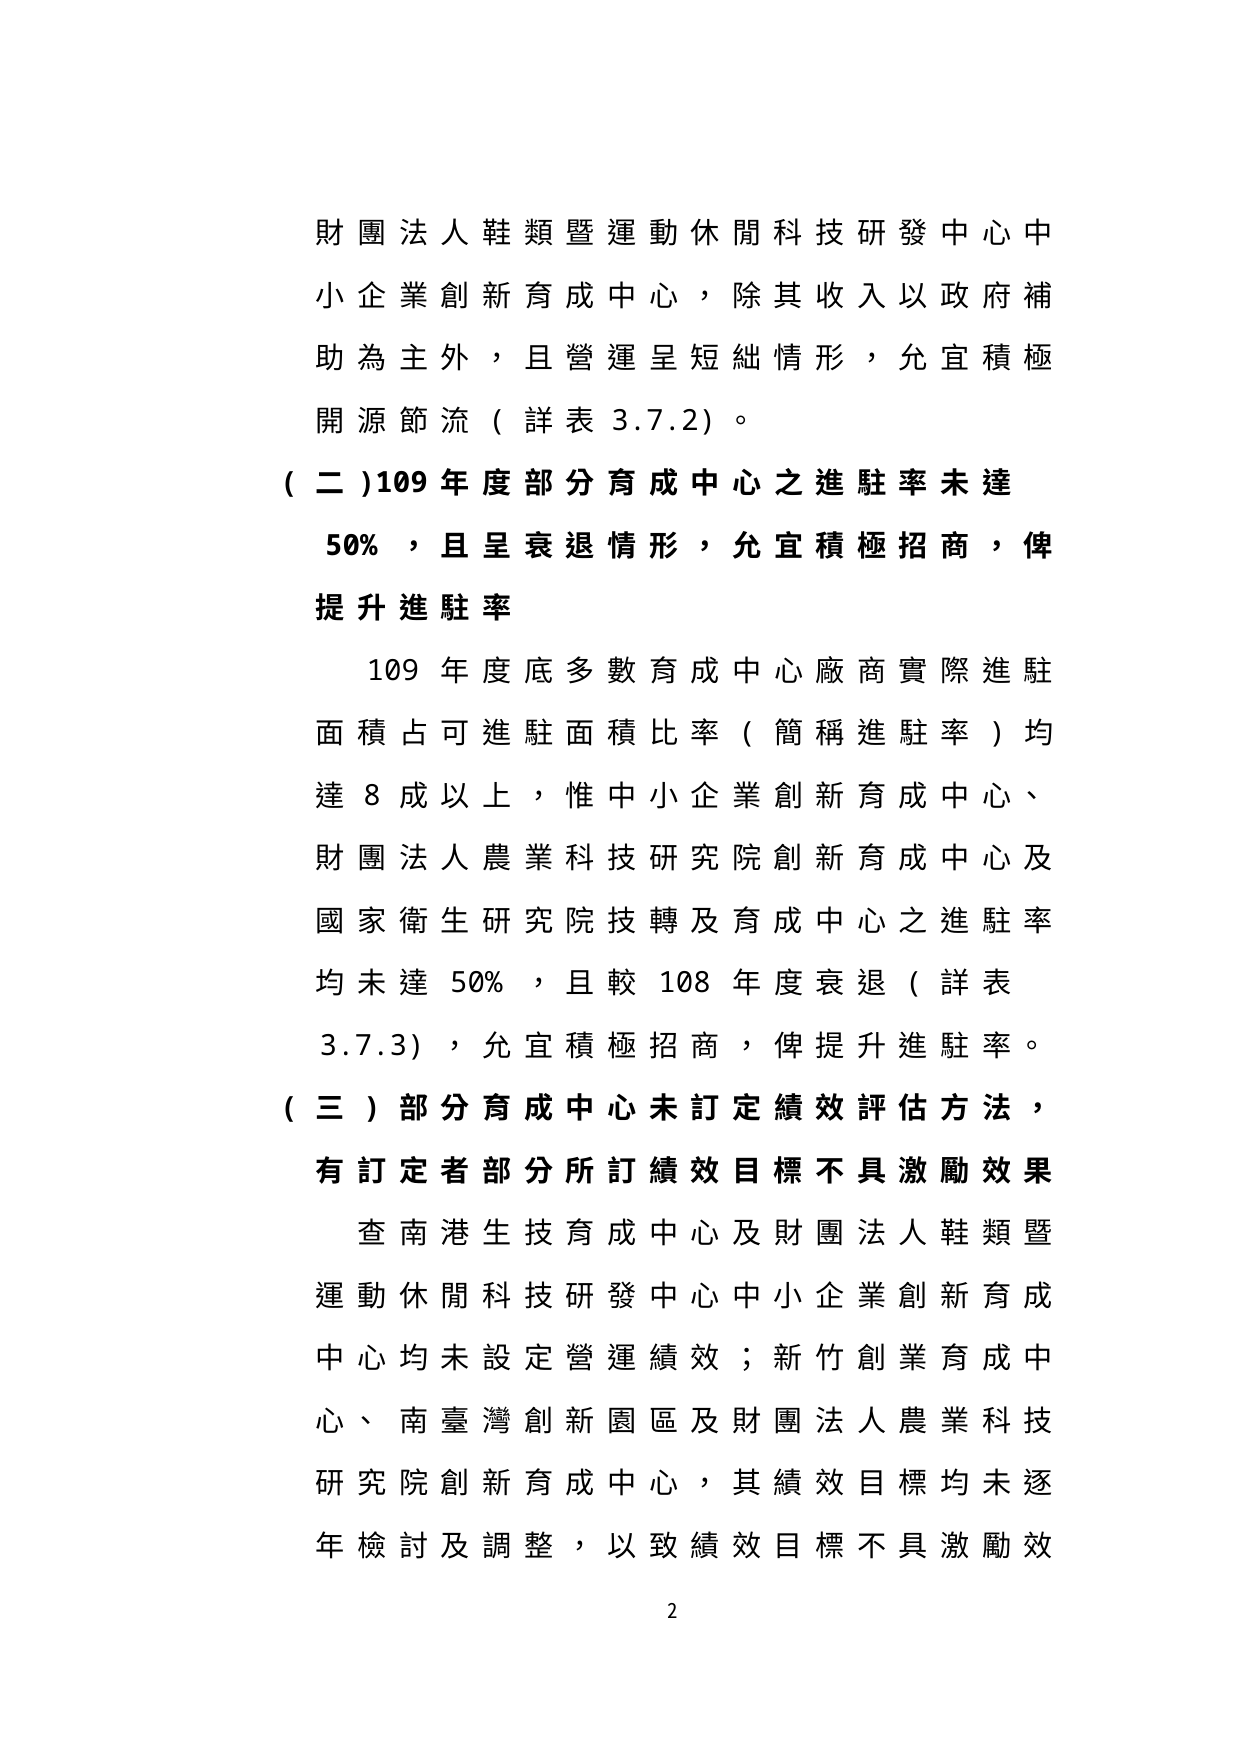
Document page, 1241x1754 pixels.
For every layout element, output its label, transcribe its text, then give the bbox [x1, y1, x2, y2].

text 109年度底多數育成中心廠商實際進駐面積占可進駐面積比率(簡稱進駐率)均達8成以上，惟中小企業創新育成中心、財團法人農業科技研究院創新育成中心及國家衛生研究院技轉及育成中心之進駐率均未達50%，且較108年度衰退(詳表3.7.3)，允宜積極招商，俾提升進駐率。 [273, 627, 1059, 1064]
text (二)109年度部分育成中心之進駐率未達50%，且呈衰退情形，允宜積極招商，俾提升進駐率 [243, 439, 1059, 627]
text 106至109年度，僅新竹創業育成中心及南臺灣創新園區之收入完全自籌外，其餘育成中心之收入，以政府補捐助為主，其補助比率多數介於50%至100%。另南港IC設計育成中心、中小企業創新育成中心、財團法人鞋類暨運動休閒科技研發中心中小企業創新育成中心，除其收入以政府補助為主外，且營運呈短絀情形，允宜積極開源節流(詳表3.7.2)。 [273, 189, 1059, 439]
text 查南港生技育成中心及財團法人鞋類暨運動休閒科技研發中心中小企業創新育成中心均未設定營運績效；新竹創業育成中心、南臺灣創新園區及財團法人農業科技研究院創新育成中心，其績效目標均未逐年檢討及調整，以致績效目標不具激勵效 [273, 1189, 1059, 1564]
text (三)部分育成中心未訂定績效評估方法，有訂定者部分所訂績效目標不具激勵效果 [243, 1064, 1059, 1189]
